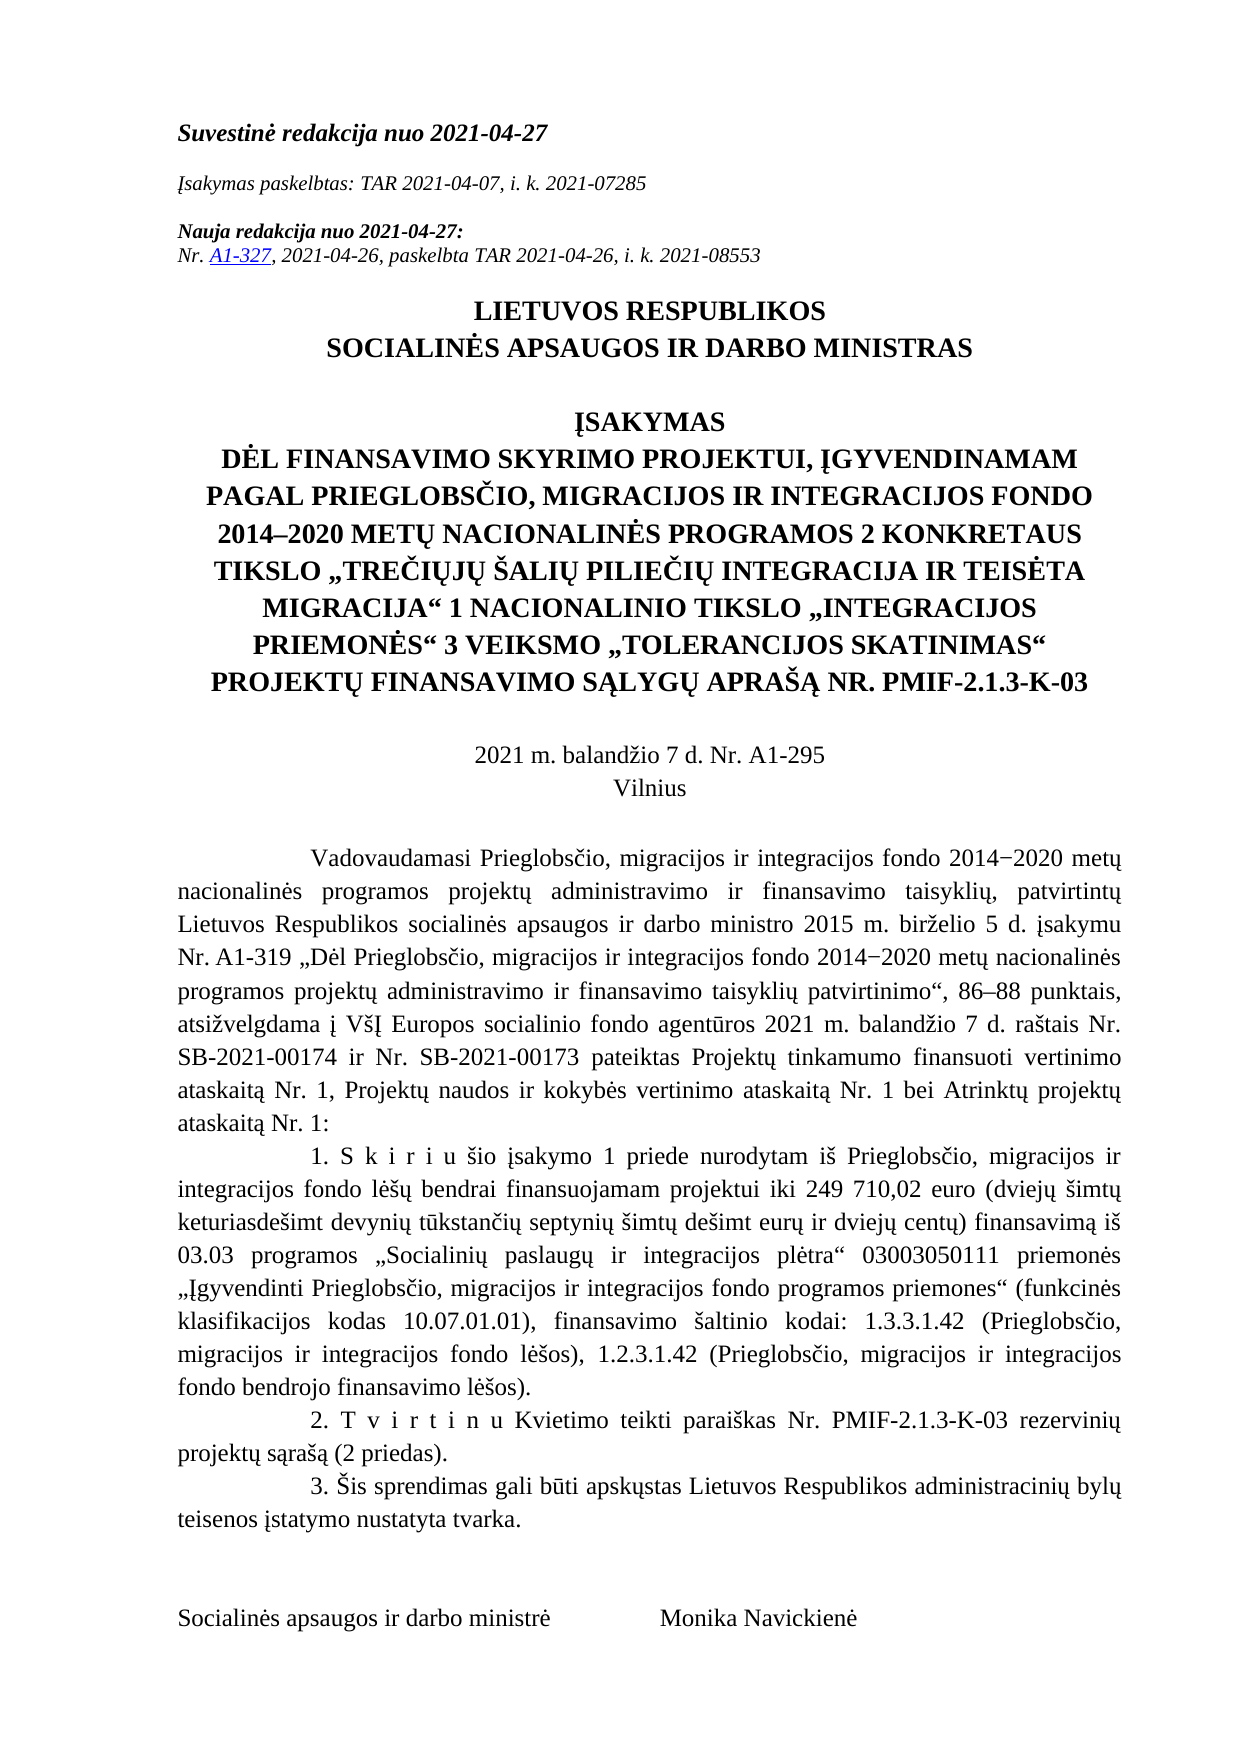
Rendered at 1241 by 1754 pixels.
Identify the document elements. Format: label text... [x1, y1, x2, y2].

text 1. S k i r i u šio įsakymo 1 priede nurodytam iš Prieglobsčio, migracijos ir integracijos fondo lėšų bendrai finansuojamam projektui iki 249 710,02 euro (dviejų šimtų keturiasdešimt devynių tūkstančių septynių šimtų dešimt eurų ir dviejų centų) finansavimą iš 03.03 programos „Socialinių paslaugų ir integracijos plėtra“ 03003050111 priemonės „Įgyvendinti Prieglobsčio, migracijos ir integracijos fondo programos priemones“ (funkcinės klasifikacijos kodas 10.07.01.01), finansavimo šaltinio kodai: 1.3.3.1.42 (Prieglobsčio, migracijos ir integracijos fondo lėšos), 1.2.3.1.42 (Prieglobsčio, migracijos ir integracijos fondo bendrojo finansavimo lėšos). [177, 1141, 1122, 1401]
text DĖL FINANSAVIMO SKYRIMO PROJEKTUI, ĮGYVENDINAMAM PAGAL PRIEGLOBSČIO, MIGRACIJOS IR INTEGRACIJOS FONDO 2014–2020 METŲ NACIONALINĖS PROGRAMOS 2 KONKRETAUS TIKSLO „TREČIŲJŲ ŠALIŲ PILIEČIŲ INTEGRACIJA IR TEISĖTA MIGRACIJA“ 1 NACIONALINIO TIKSLO „INTEGRACIJOS PRIEMONĖS“ 3 VEIKSMO „TOLERANCIJOS SKATINIMAS“ PROJEKTŲ FINANSAVIMO SĄLYGŲ APRAŠĄ NR. PMIF-2.1.3-K-03 [177, 442, 1122, 698]
text ĮSAKYMAS [177, 405, 1122, 437]
text SOCIALINĖS APSAUGOS IR DARBO MINISTRAS [177, 331, 1122, 363]
text LIETUVOS RESPUBLIKOS [177, 293, 1122, 326]
text Įsakymas paskelbtas: TAR 2021-04-07, i. k. 2021-07285 [177, 171, 1122, 195]
text Nr. A1-327, 2021-04-26, paskelbta TAR 2021-04-26, i. k. 2021-08553 [177, 243, 1122, 267]
text Suvestinė redakcija nuo 2021-04-27 [177, 118, 1122, 147]
text 2021 m. balandžio 7 d. Nr. A1-295 Vilnius [177, 740, 1122, 802]
text Nauja redakcija nuo 2021-04-27: [177, 219, 1122, 243]
text Vadovaudamasi Prieglobsčio, migracijos ir integracijos fondo 2014−2020 metų nacionalinės programos projektų administravimo ir finansavimo taisyklių, patvirtintų Lietuvos Respublikos socialinės apsaugos ir darbo ministro 2015 m. birželio 5 d. įsakymu Nr. A1-319 „Dėl Prieglobsčio, migracijos ir integracijos fondo 2014−2020 metų nacionalinės programos projektų administravimo ir finansavimo taisyklių patvirtinimo“, 86–88 punktais, atsižvelgdama į VšĮ Europos socialinio fondo agentūros 2021 m. balandžio 7 d. raštais Nr. SB-2021-00174 ir Nr. SB-2021-00173 pateiktas Projektų tinkamumo finansuoti vertinimo ataskaitą Nr. 1, Projektų naudos ir kokybės vertinimo ataskaitą Nr. 1 bei Atrinktų projektų ataskaitą Nr. 1: [177, 843, 1122, 1137]
text Socialinės apsaugos ir darbo ministrė Monika Navickienė [177, 1603, 1122, 1632]
text 3. Šis sprendimas gali būti apskųstas Lietuvos Respublikos administracinių bylų teisenos įstatymo nustatyta tvarka. [177, 1471, 1122, 1533]
text 2. T v i r t i n u Kvietimo teikti paraiškas Nr. PMIF-2.1.3-K-03 rezervinių projektų sąrašą (2 priedas). [177, 1405, 1122, 1467]
